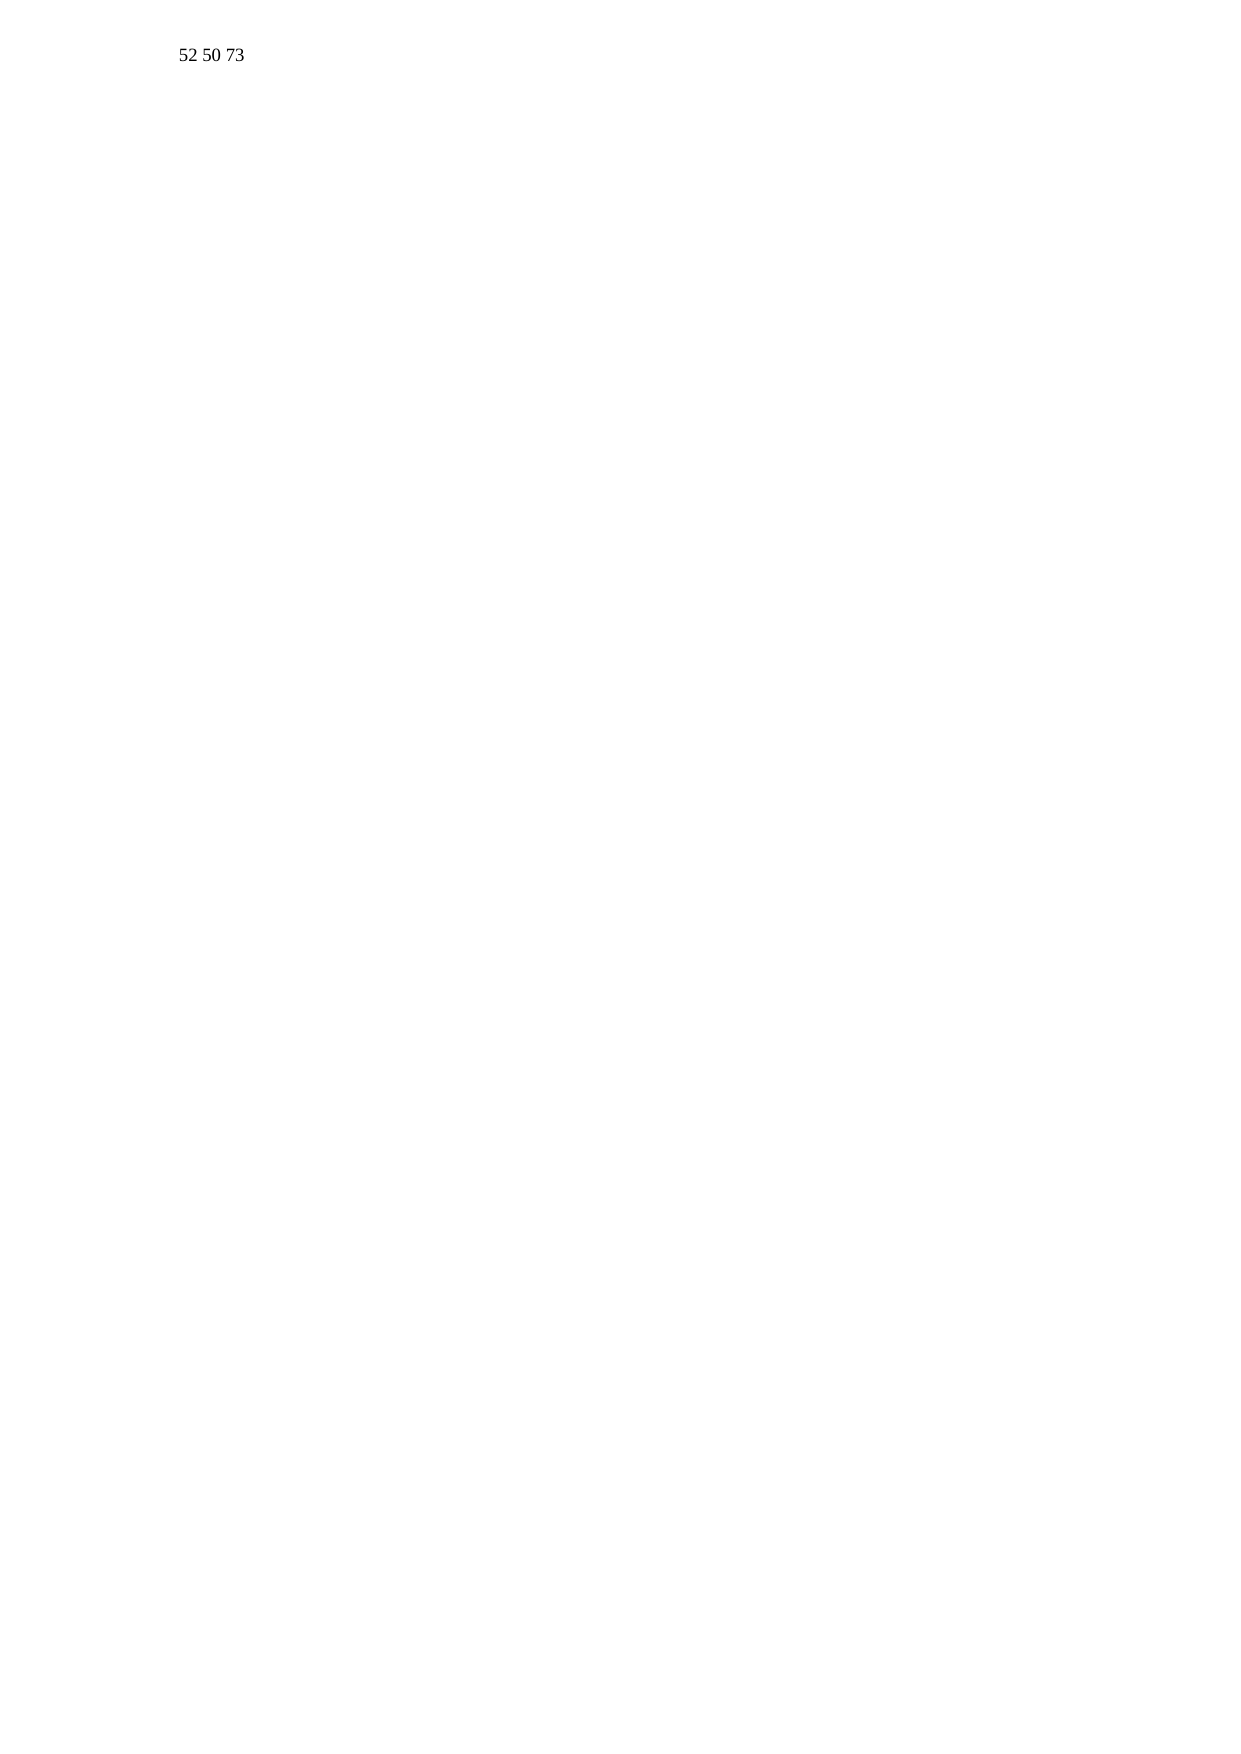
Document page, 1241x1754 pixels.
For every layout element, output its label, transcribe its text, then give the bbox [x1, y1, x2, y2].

text 52 50 73 [179, 44, 1178, 66]
